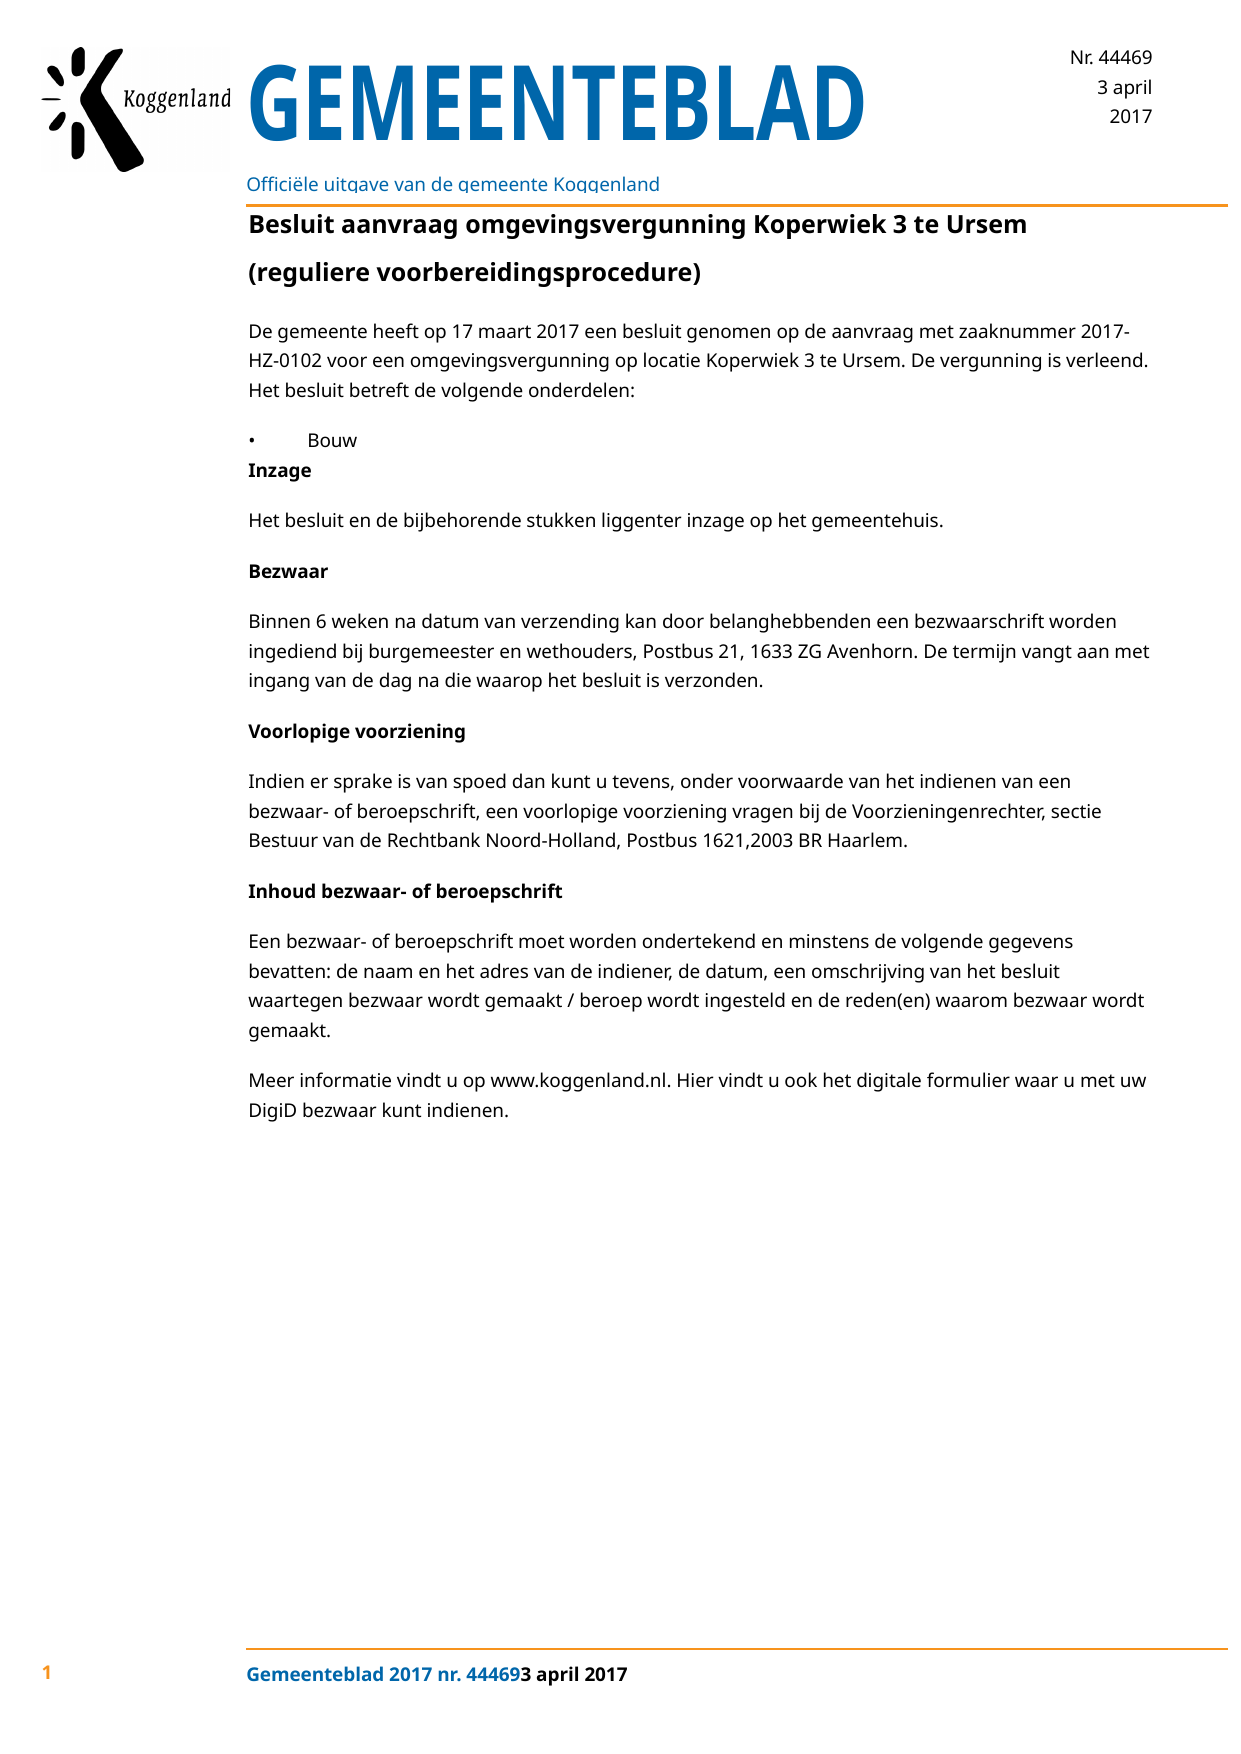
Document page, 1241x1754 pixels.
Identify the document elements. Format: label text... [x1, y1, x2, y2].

text Inzage [248, 457, 1152, 483]
text Het besluit en de bijbehorende stukken liggenter inzage op het gemeentehuis. [248, 507, 1152, 533]
text Binnen 6 weken na datum van verzending kan door belanghebbenden een bezwaarschrift worden ingediend bij burgemeester en wethouders, Postbus 21, 1633 ZG Avenhorn. De termijn vangt aan met ingang van de dag na die waarop het besluit is verzonden. [248, 608, 1152, 693]
text Inhoud bezwaar- of beroepschrift [248, 878, 1152, 904]
picture [41, 47, 231, 172]
text Bezwaar [248, 558, 1152, 584]
text Indien er sprake is van spoed dan kunt u tevens, onder voorwaarde van het indienen van een bezwaar- of beroepschrift, een voorlopige voorziening vragen bij de Voorzieningenrechter, sectie Bestuur van de Rechtbank Noord-Holland, Postbus 1621,2003 BR Haarlem. [248, 768, 1152, 853]
text Voorlopige voorziening [248, 718, 1152, 744]
list Bouw [248, 427, 1152, 453]
text Besluit aanvraag omgevingsvergunning Koperwiek 3 te Ursem (reguliere voorbereidingsprocedure) [248, 207, 1152, 288]
text Meer informatie vindt u op www.koggenland.nl. Hier vindt u ook het digitale formulier waar u met uw DigiD bezwaar kunt indienen. [248, 1067, 1152, 1123]
text Een bezwaar- of beroepschrift moet worden ondertekend en minstens de volgende gegevens bevatten: de naam en het adres van de indiener, de datum, een omschrijving van het besluit waartegen bezwaar wordt gemaakt / beroep wordt ingesteld en de reden(en) waarom bezwaar wordt gemaakt. [248, 928, 1152, 1043]
text De gemeente heeft op 17 maart 2017 een besluit genomen op de aanvraag met zaaknummer 2017-HZ-0102 voor een omgevingsvergunning op locatie Koperwiek 3 te Ursem. De vergunning is verleend. Het besluit betreft de volgende onderdelen: [248, 318, 1152, 403]
